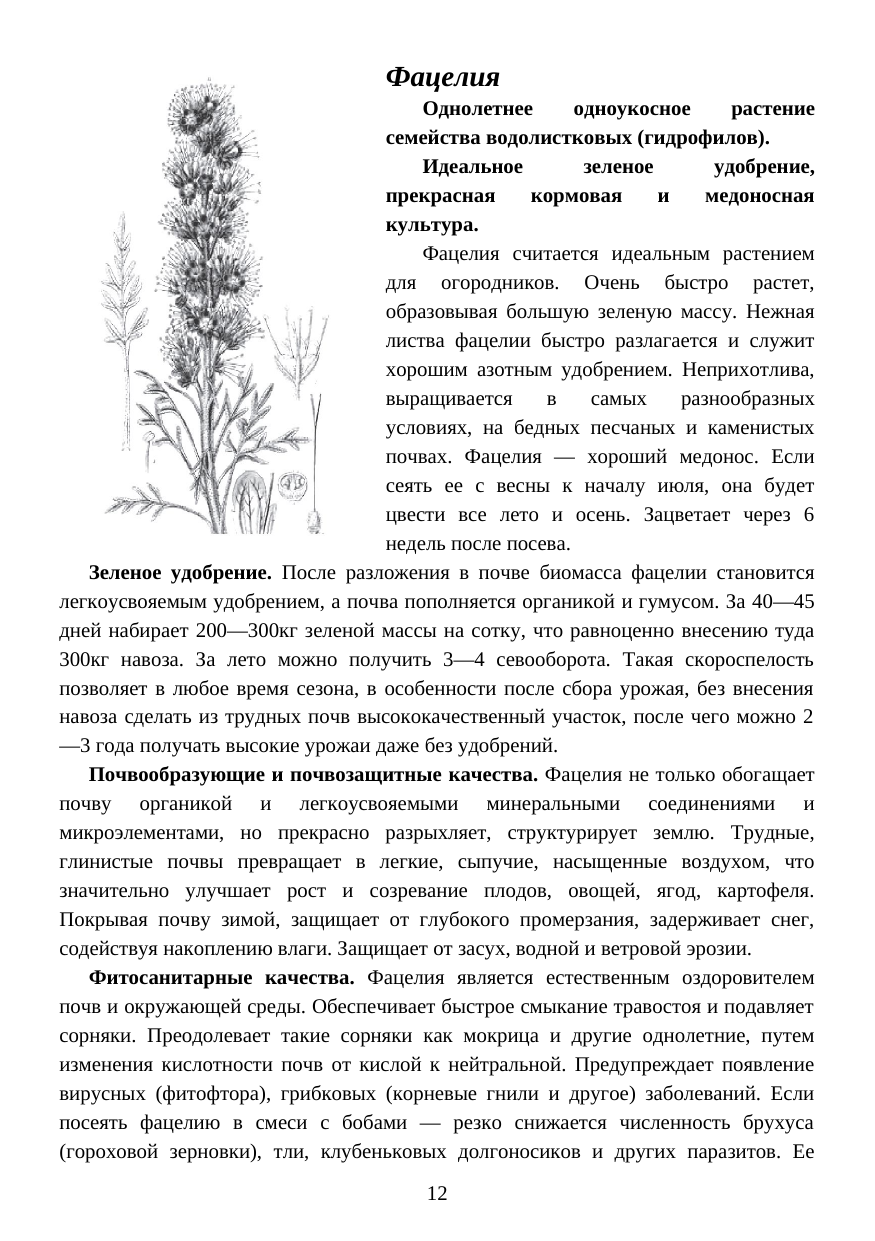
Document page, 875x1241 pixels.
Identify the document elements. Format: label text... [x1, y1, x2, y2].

text Фацелия считается идеальным растением для огородников. Очень быстро растет, образовывая большую зеленую массу. Нежная листва фацелии быстро разлагается и служит хорошим азотным удобрением. Неприхотлива, выращивается в самых разнообразных условиях, на бедных песчаных и каменистых почвах. Фацелия — хороший медонос. Если сеять ее с весны к началу июля, она будет цвести все лето и осень. Зацветает через 6 недель после посева. [59, 237, 815, 556]
text Идеальное зеленое удобрение, прекрасная кормовая и медоносная культура. [357, 151, 815, 237]
text Почвообразующие и почвозащитные качества. Фацелия не только обогащает почву органикой и легкоусвояемыми минеральными соединениями и микроэлементами, но прекрасно разрыхляет, структурирует землю. Трудные, глинистые почвы превращает в легкие, сыпучие, насыщенные воздухом, что значительно улучшает рост и созревание плодов, овощей, ягод, картофеля. Покрывая почву зимой, защищает от глубокого промерзания, задерживает снег, содействуя накоплению влаги. Защищает от засух, водной и ветровой эрозии. [59, 759, 815, 961]
text Зеленое удобрение. После разложения в почве биомасса фацелии становится легкоусвояемым удобрением, а почва пополняется органикой и гумусом. За 40—45 дней набирает 200—300кг зеленой массы на сотку, что равноценно внесению туда 300кг навоза. За лето можно получить 3—4 севооборота. Такая скороспелость позволяет в любое время сезона, в особенности после сбора урожая, без внесения навоза сделать из трудных почв высококачественный участок, после чего можно 2—3 года получать высокие урожаи даже без удобрений. [59, 556, 815, 759]
text Фацелия [58, 59, 815, 93]
text Фитосанитарные качества. Фацелия является естественным оздоровителем почв и окружающей среды. Обеспечивает быстрое смыкание травостоя и подавляет сорняки. Преодолевает такие сорняки как мокрица и другие однолетние, путем изменения кислотности почв от кислой к нейтральной. Предупреждает появление вирусных (фитофтора), грибковых (корневые гнили и другое) заболеваний. Если посеять фацелию в смеси с бобами — резко снижается численность брухуса (гороховой зерновки), тли, клубеньковых долгоносиков и других паразитов. Ее [59, 961, 815, 1164]
text Однолетнее одноукосное растение семейства водолистковых (гидрофилов). [357, 93, 815, 151]
picture [69, 61, 357, 536]
